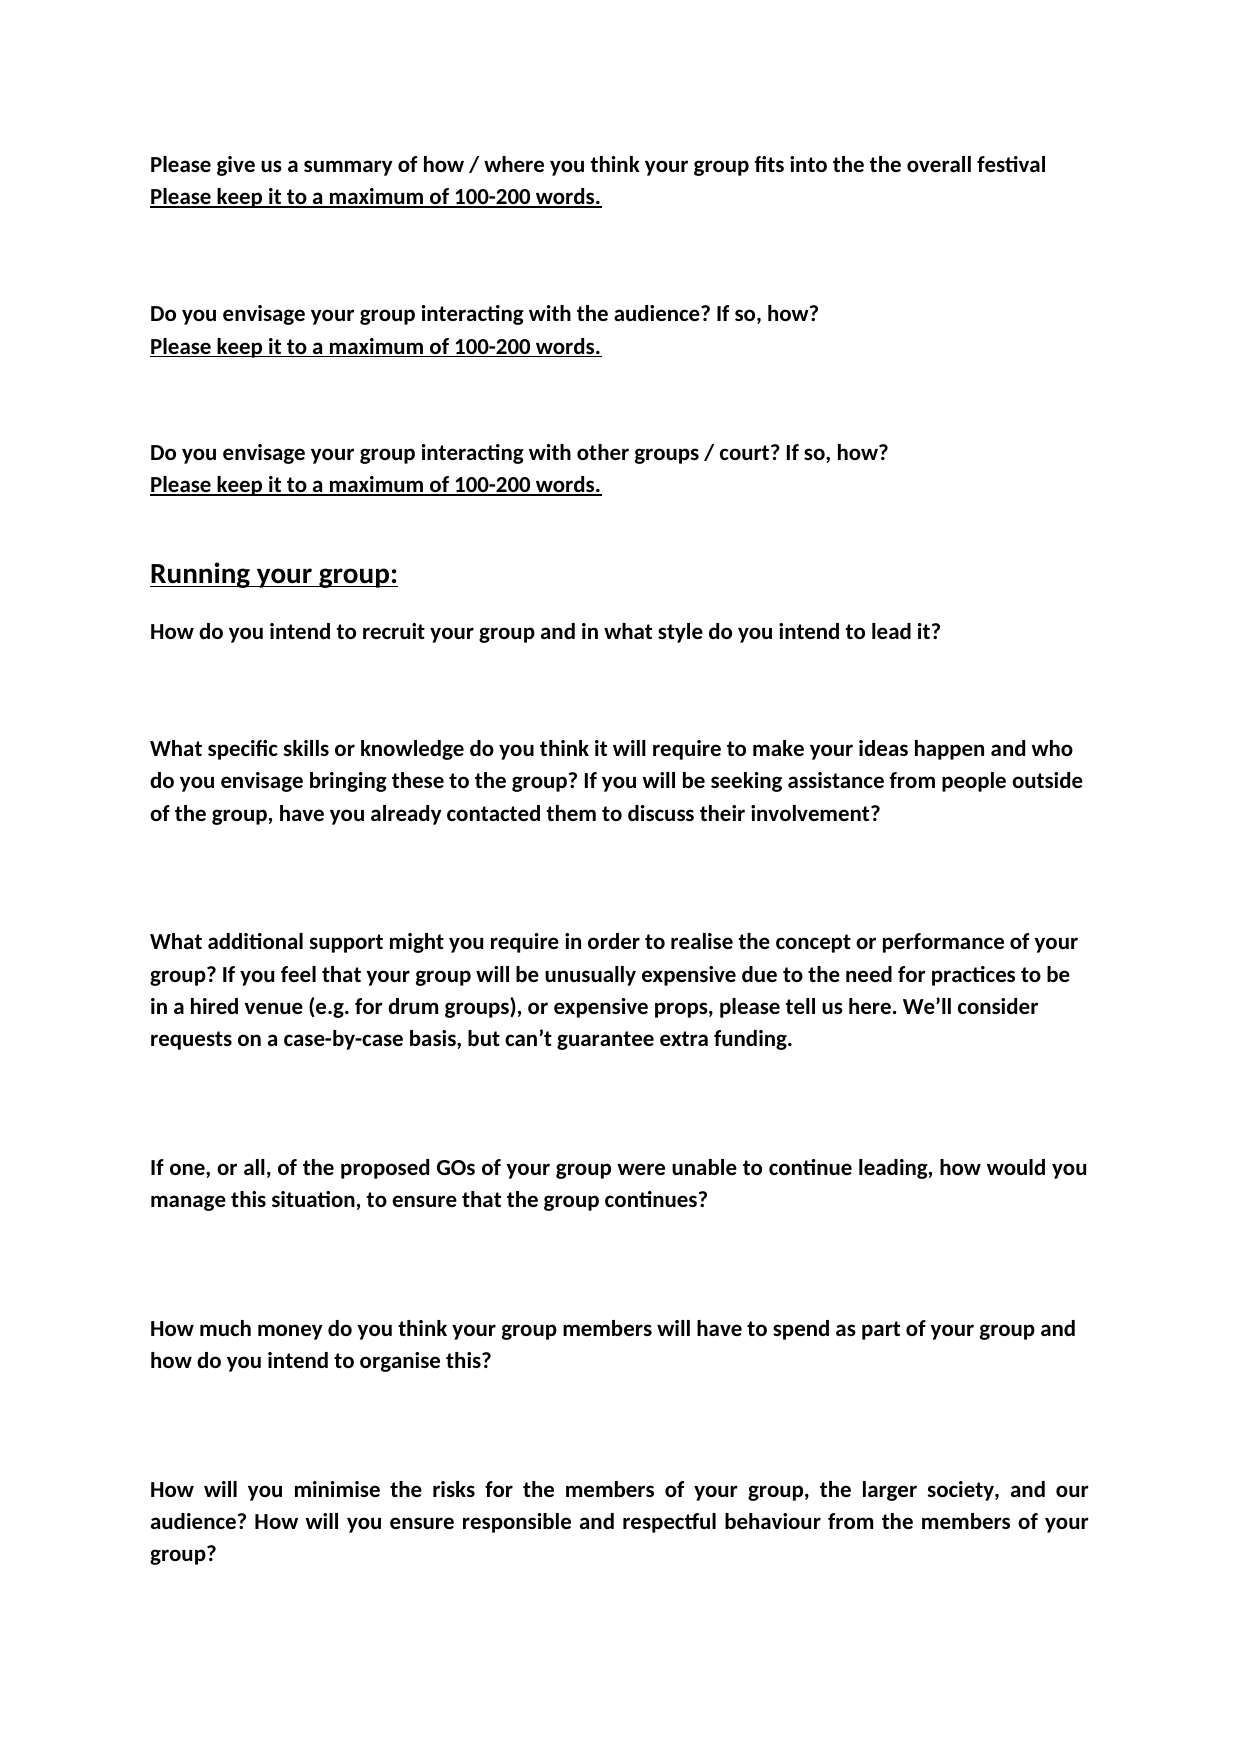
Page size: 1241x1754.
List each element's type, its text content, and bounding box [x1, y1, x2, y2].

text Please keep it to a maximum of 100-200 words. [150, 182, 1090, 210]
text What additional support might you require in order to realise the concept or performance of your group? If you feel that your group will be unusually expensive due to the need for practices to be in a hired venue (e.g. for drum groups), or expensive props, please tell us here. We’ll consider requests on a case-by-case basis, but can’t guarantee extra funding. [150, 927, 1090, 1052]
text If one, or all, of the proposed GOs of your group were unable to continue leading, how would you manage this situation, to ensure that the group continues? [150, 1153, 1090, 1213]
text Do you envisage your group interacting with the audience? If so, how? Please keep it to a maximum of 100-200 words. [150, 299, 1090, 360]
text What specific skills or knowledge do you think it will require to make your ideas happen and who do you envisage bringing these to the group? If you will be seeking assistance from people outside of the group, have you already contacted them to discuss their involvement? [150, 734, 1090, 827]
text Running your group: [150, 555, 1090, 591]
text How will you minimise the risks for the members of your group, the larger society, and our audience? How will you ensure responsible and respectful behaviour from the members of your group? [150, 1475, 1090, 1567]
text Please give us a summary of how / where you think your group fits into the the overall festival [150, 150, 1090, 178]
text Do you envisage your group interacting with other groups / court? If so, how? Please keep it to a maximum of 100-200 words. [150, 438, 1090, 498]
text How much money do you think your group members will have to spend as part of your group and how do you intend to organise this? [150, 1314, 1090, 1374]
text How do you intend to recruit your group and in what style do you intend to lead it? [150, 617, 1090, 645]
